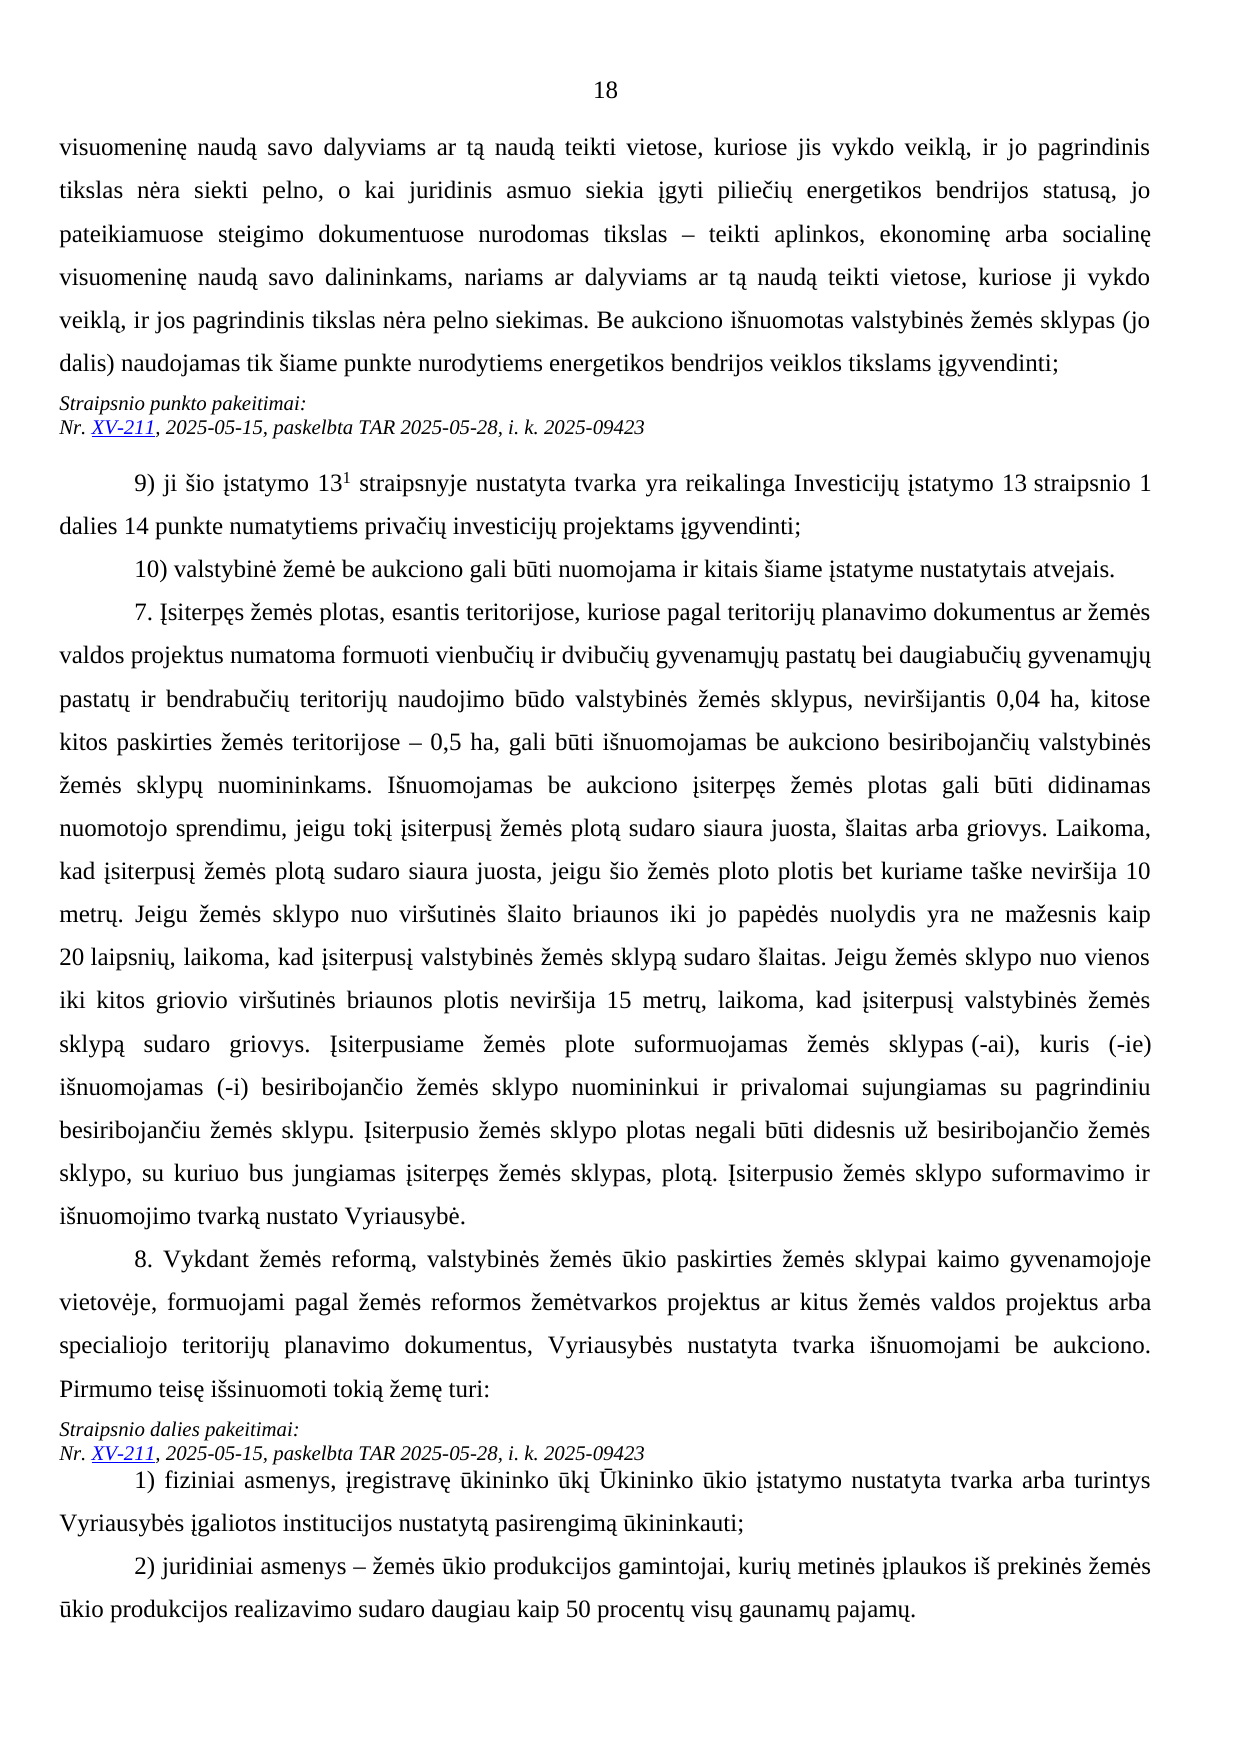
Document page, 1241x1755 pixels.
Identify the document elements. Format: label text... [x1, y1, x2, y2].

text Straipsnio dalies pakeitimai: [59, 1417, 1152, 1441]
text 9) ji šio įstatymo 131 straipsnyje nustatyta tvarka yra reikalinga Investicijų įstatymo 13 straipsnio 1 dalies 14 punkte numatytiems privačių investicijų projektams įgyvendinti; [59, 468, 1152, 540]
text 7. Įsiterpęs žemės plotas, esantis teritorijose, kuriose pagal teritorijų planavimo dokumentus ar žemės valdos projektus numatoma formuoti vienbučių ir dvibučių gyvenamųjų pastatų bei daugiabučių gyvenamųjų pastatų ir bendrabučių teritorijų naudojimo būdo valstybinės žemės sklypus, neviršijantis 0,04 ha, kitose kitos paskirties žemės teritorijose – 0,5 ha, gali būti išnuomojamas be aukciono besiribojančių valstybinės žemės sklypų nuomininkams. Išnuomojamas be aukciono įsiterpęs žemės plotas gali būti didinamas nuomotojo sprendimu, jeigu tokį įsiterpusį žemės plotą sudaro siaura juosta, šlaitas arba griovys. Laikoma, kad įsiterpusį žemės plotą sudaro siaura juosta, jeigu šio žemės ploto plotis bet kuriame taške neviršija 10 metrų. Jeigu žemės sklypo nuo viršutinės šlaito briaunos iki jo papėdės nuolydis yra ne mažesnis kaip 20 laipsnių, laikoma, kad įsiterpusį valstybinės žemės sklypą sudaro šlaitas. Jeigu žemės sklypo nuo vienos iki kitos griovio viršutinės briaunos plotis neviršija 15 metrų, laikoma, kad įsiterpusį valstybinės žemės sklypą sudaro griovys. Įsiterpusiame žemės plote suformuojamas žemės sklypas (-ai), kuris (-ie) išnuomojamas (-i) besiribojančio žemės sklypo nuomininkui ir privalomai sujungiamas su pagrindiniu besiribojančiu žemės sklypu. Įsiterpusio žemės sklypo plotas negali būti didesnis už besiribojančio žemės sklypo, su kuriuo bus jungiamas įsiterpęs žemės sklypas, plotą. Įsiterpusio žemės sklypo suformavimo ir išnuomojimo tvarką nustato Vyriausybė. [59, 597, 1152, 1230]
text 1) fiziniai asmenys, įregistravę ūkininko ūkį Ūkininko ūkio įstatymo nustatyta tvarka arba turintys Vyriausybės įgaliotos institucijos nustatytą pasirengimą ūkininkauti; [59, 1465, 1152, 1537]
text 8. Vykdant žemės reformą, valstybinės žemės ūkio paskirties žemės sklypai kaimo gyvenamojoje vietovėje, formuojami pagal žemės reformos žemėtvarkos projektus ar kitus žemės valdos projektus arba specialiojo teritorijų planavimo dokumentus, Vyriausybės nustatyta tvarka išnuomojami be aukciono. Pirmumo teisę išsinuomoti tokią žemę turi: [59, 1244, 1152, 1402]
text Nr. XV-211, 2025-05-15, paskelbta TAR 2025-05-28, i. k. 2025-09423 [59, 415, 1152, 439]
text visuomeninę naudą savo dalyviams ar tą naudą teikti vietose, kuriose jis vykdo veiklą, ir jo pagrindinis tikslas nėra siekti pelno, o kai juridinis asmuo siekia įgyti piliečių energetikos bendrijos statusą, jo pateikiamuose steigimo dokumentuose nurodomas tikslas – teikti aplinkos, ekonominę arba socialinę visuomeninę naudą savo dalininkams, nariams ar dalyviams ar tą naudą teikti vietose, kuriose ji vykdo veiklą, ir jos pagrindinis tikslas nėra pelno siekimas. Be aukciono išnuomotas valstybinės žemės sklypas (jo dalis) naudojamas tik šiame punkte nurodytiems energetikos bendrijos veiklos tikslams įgyvendinti; [59, 132, 1152, 377]
text Nr. XV-211, 2025-05-15, paskelbta TAR 2025-05-28, i. k. 2025-09423 [59, 1441, 1152, 1465]
text Straipsnio punkto pakeitimai: [59, 391, 1152, 415]
text 2) juridiniai asmenys – žemės ūkio produkcijos gamintojai, kurių metinės įplaukos iš prekinės žemės ūkio produkcijos realizavimo sudaro daugiau kaip 50 procentų visų gaunamų pajamų. [59, 1551, 1152, 1623]
text 10) valstybinė žemė be aukciono gali būti nuomojama ir kitais šiame įstatyme nustatytais atvejais. [59, 554, 1152, 583]
